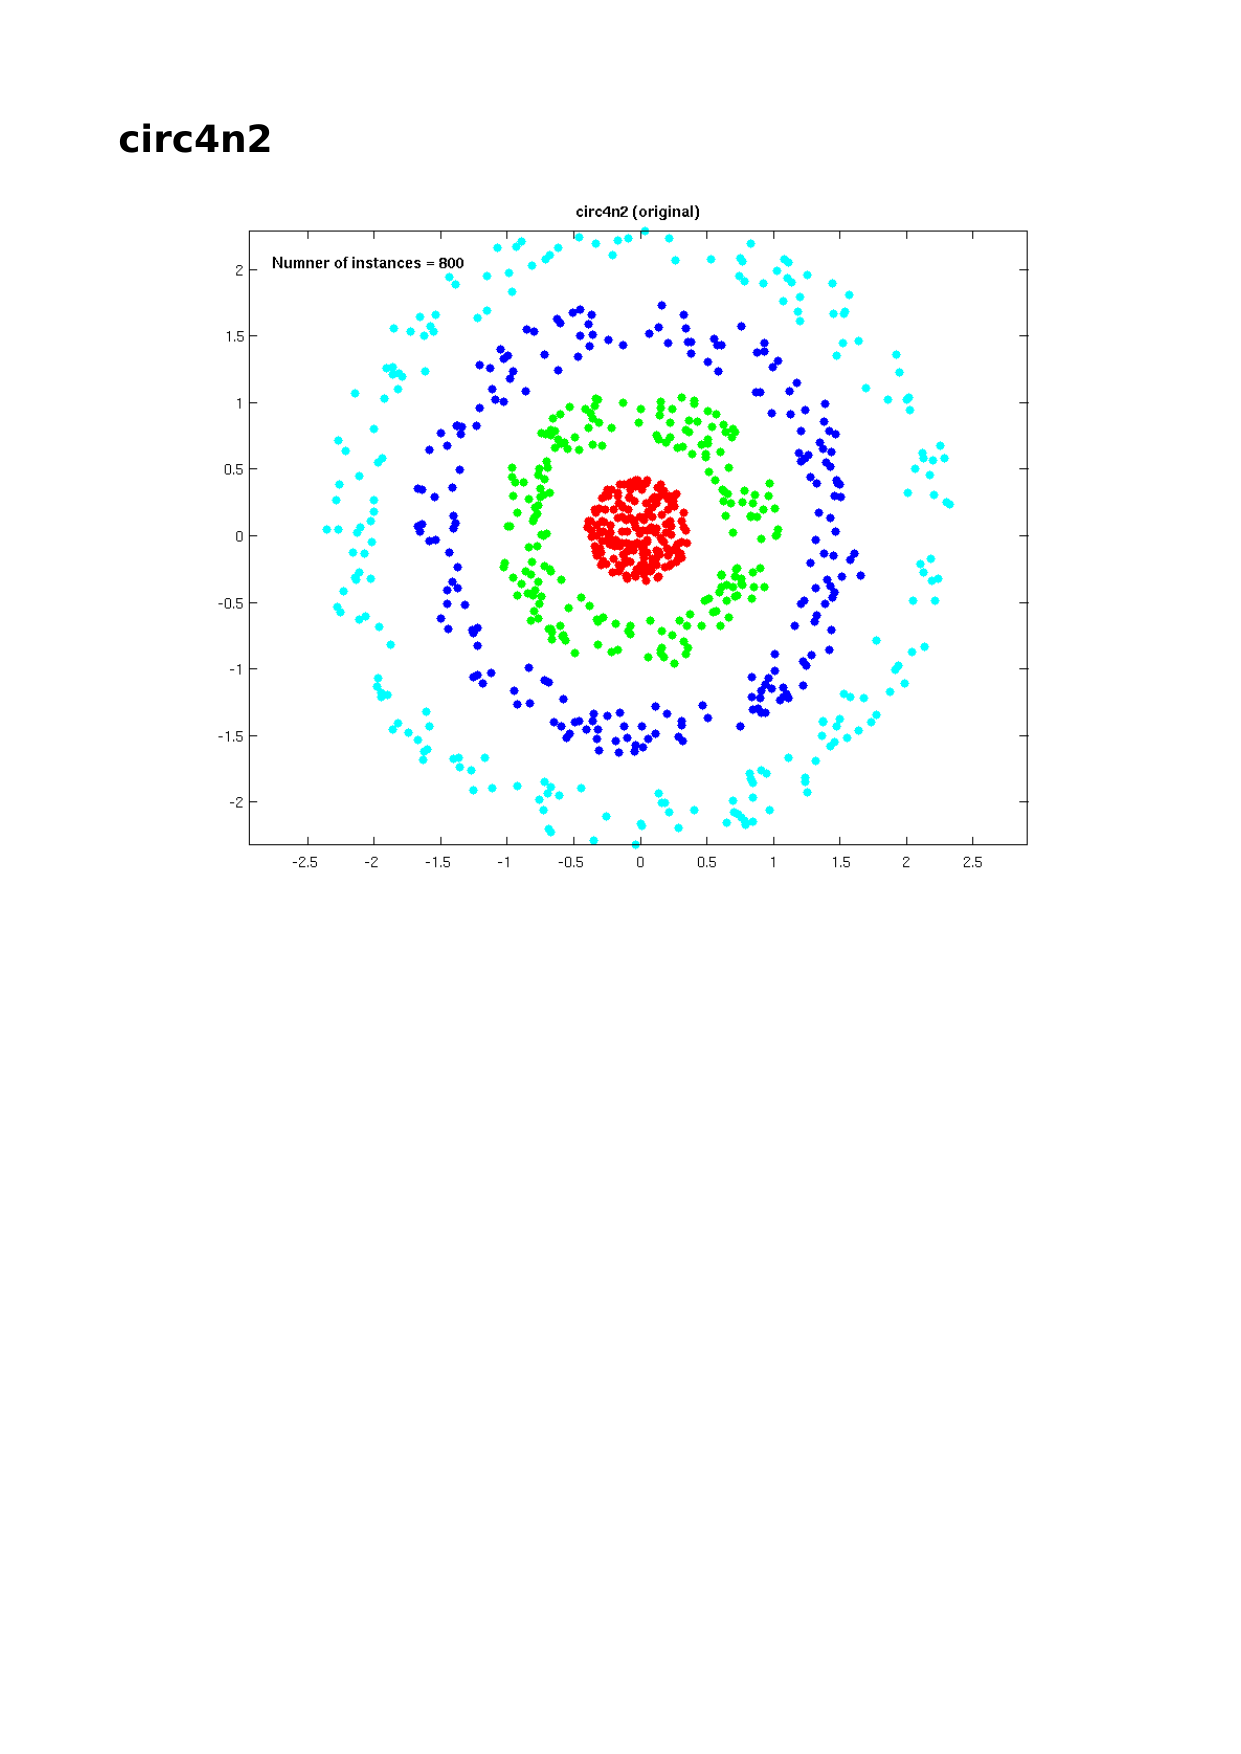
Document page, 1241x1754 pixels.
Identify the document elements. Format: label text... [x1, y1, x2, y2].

picture [118, 174, 1123, 928]
subtitle circ4n2 [118, 118, 1122, 162]
